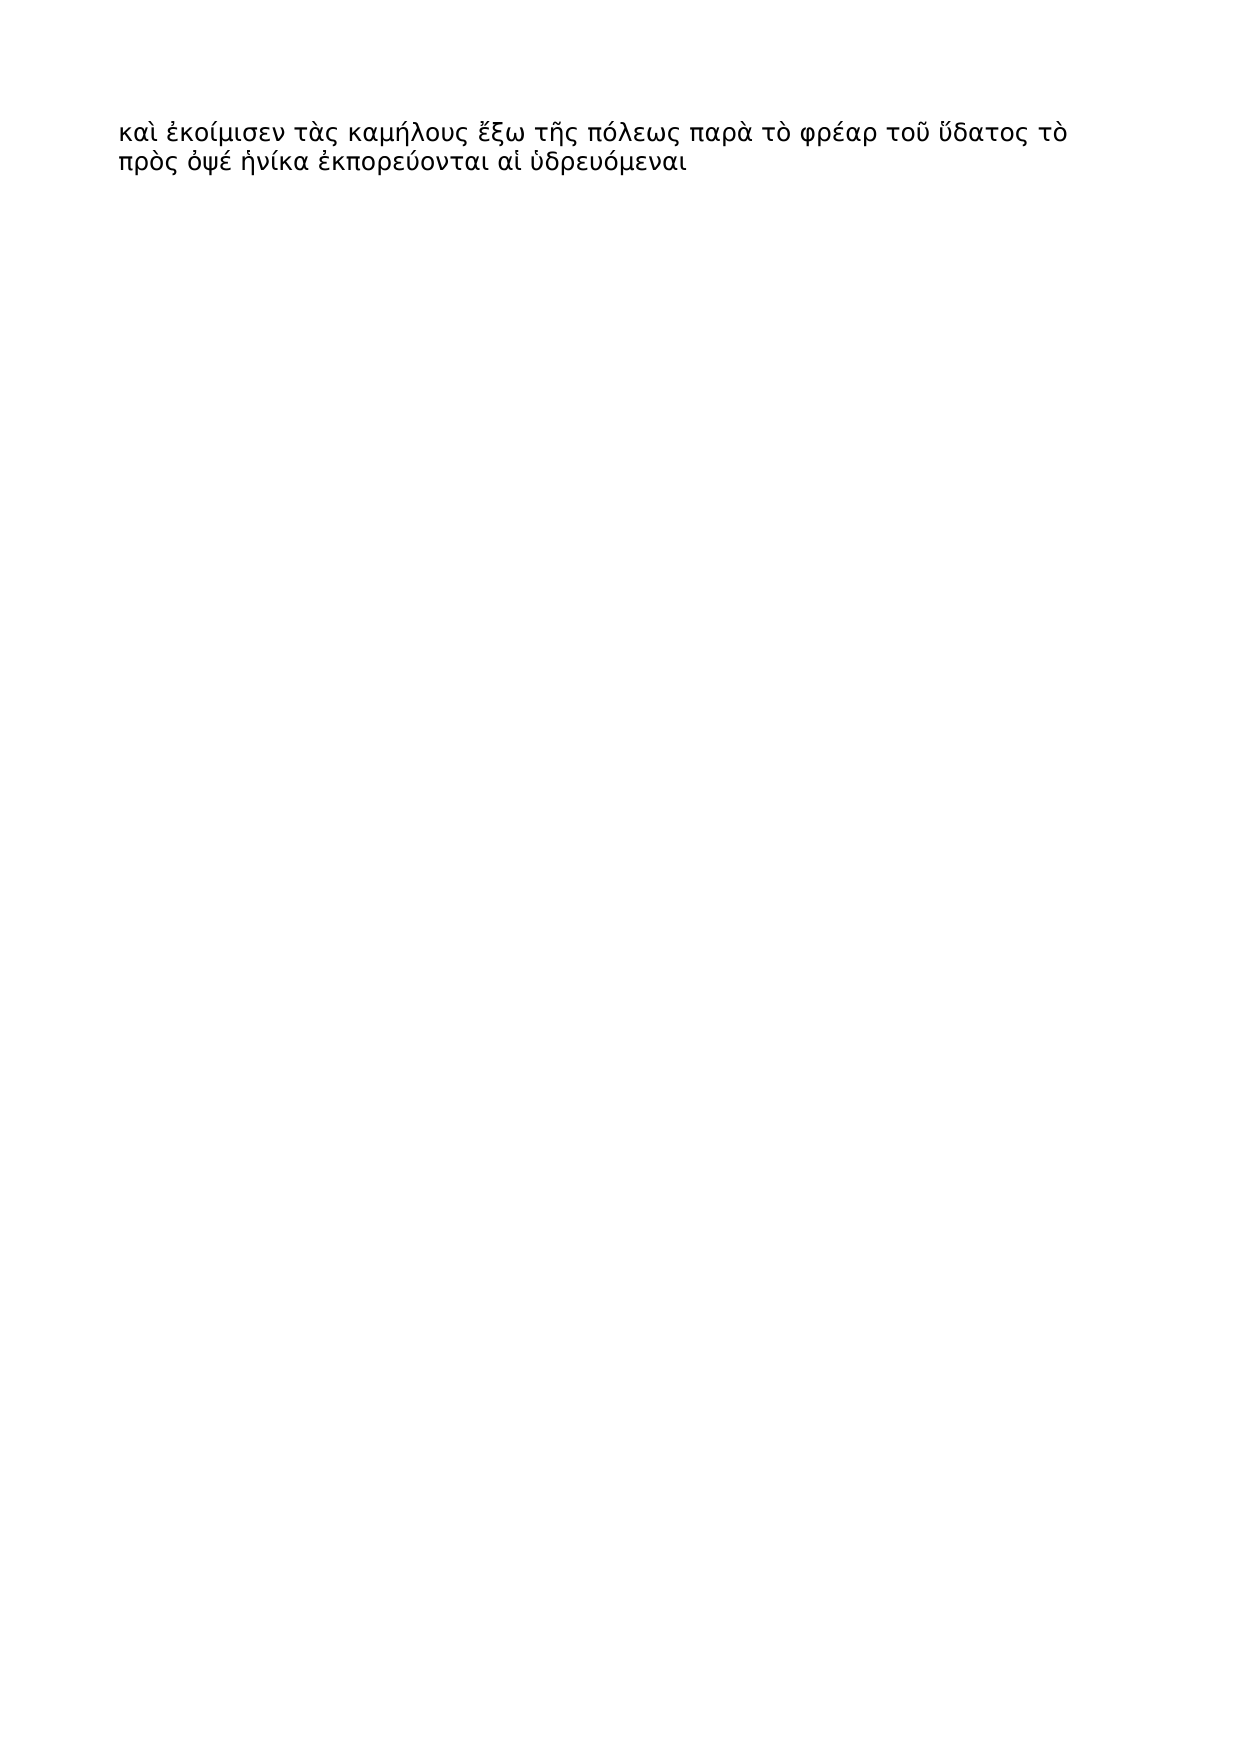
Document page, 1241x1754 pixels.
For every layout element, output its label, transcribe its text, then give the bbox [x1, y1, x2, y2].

text καὶ ἐκοίμισεν τὰς καμήλους ἔξω τῆς πόλεως παρὰ τὸ φρέαρ τοῦ ὕδατος τὸ πρὸς ὀψέ ἡνίκα ἐκπορεύονται αἱ ὑδρευόμεναι [118, 118, 1122, 176]
